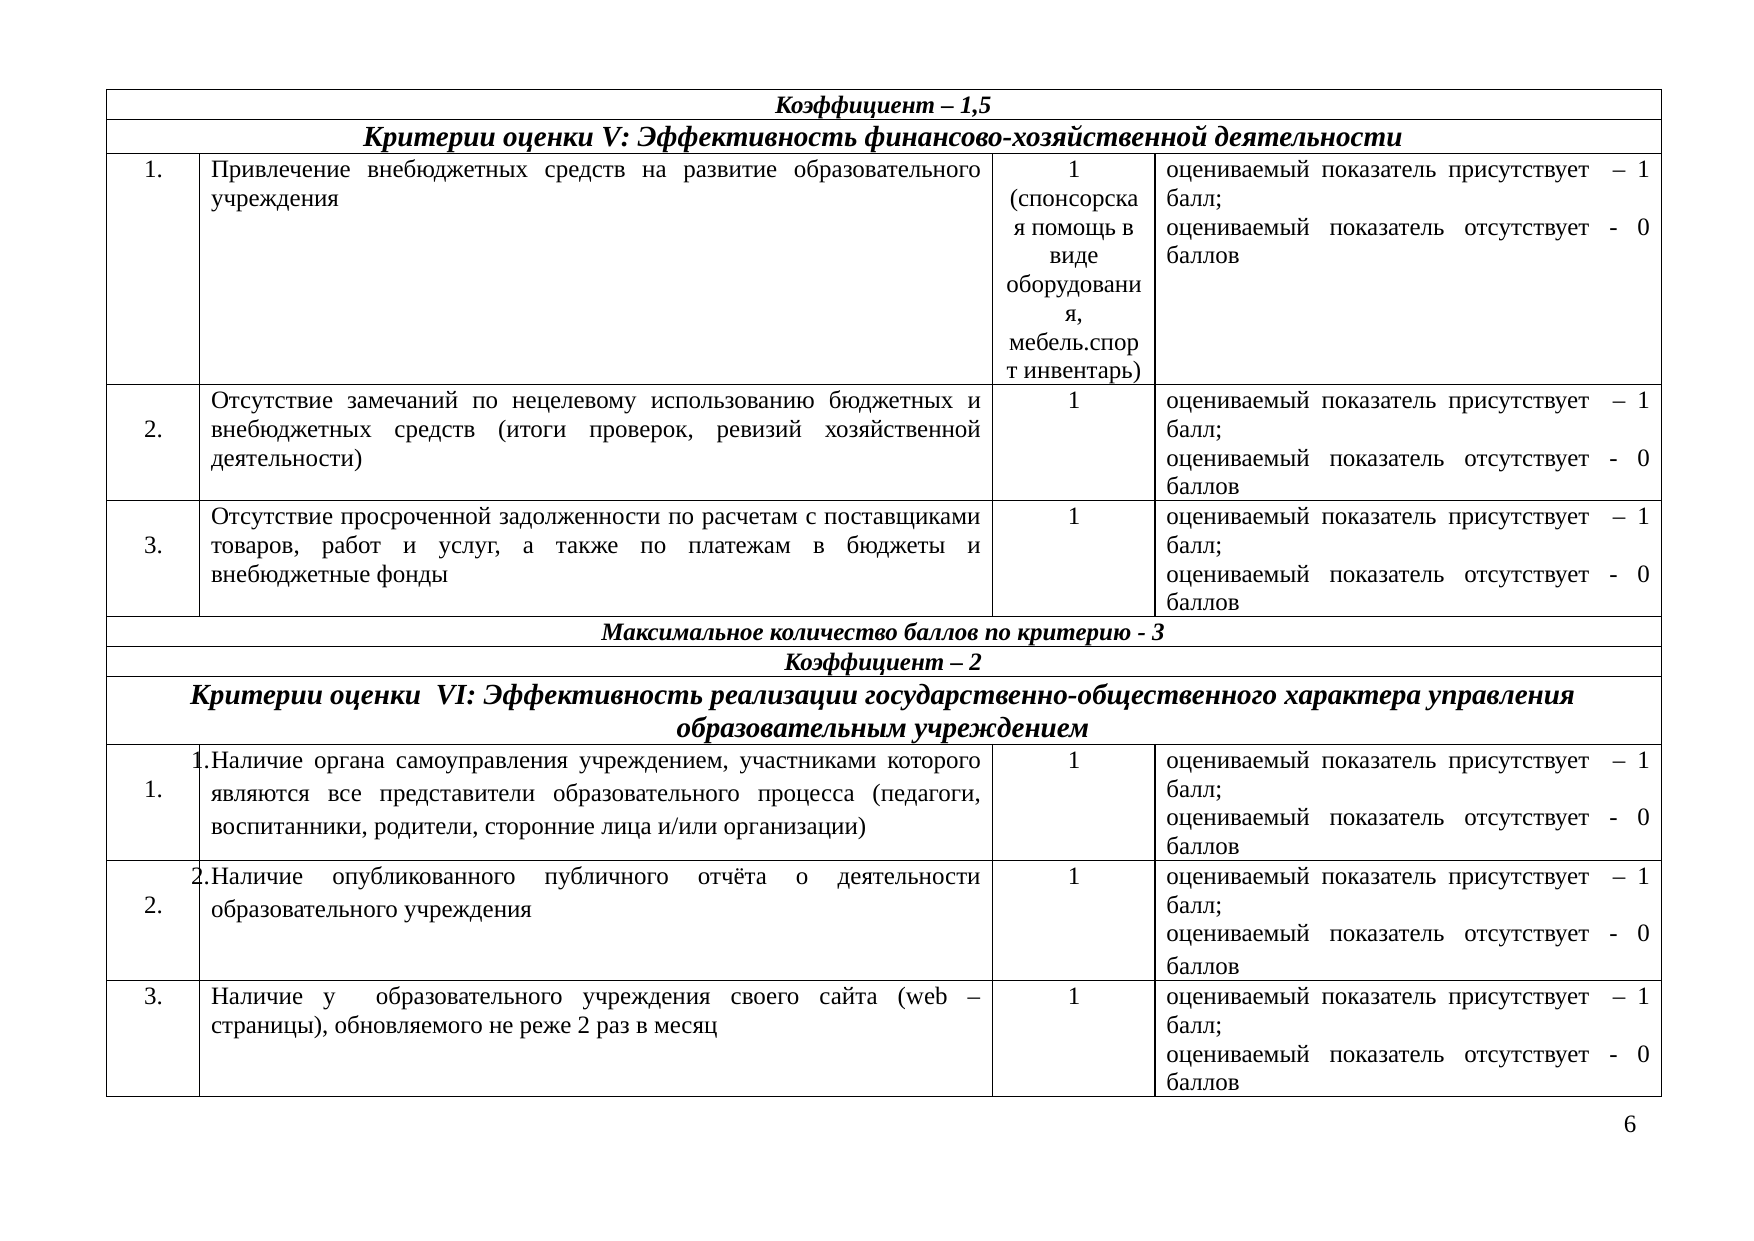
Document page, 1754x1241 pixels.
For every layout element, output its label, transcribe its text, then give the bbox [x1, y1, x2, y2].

table_cell Привлечение внебюджетных средств на развитие образовательного учреждения [200, 154, 992, 384]
table_cell оцениваемый показатель присутствует – 1 балл; оцениваемый показатель отсутствует - 0 баллов [1156, 745, 1661, 860]
table_cell оцениваемый показатель присутствует – 1 балл; оцениваемый показатель отсутствует - 0 баллов [1156, 385, 1661, 500]
table_cell Критерии оценки V: Эффективность финансово-хозяйственной деятельности [107, 120, 1661, 153]
table_cell 1 [993, 501, 1154, 616]
table_cell оцениваемый показатель присутствует – 1 балл; оцениваемый показатель отсутствует - 0 баллов [1156, 154, 1661, 384]
table_cell оцениваемый показатель присутствует – 1 балл; оцениваемый показатель отсутствует - 0 баллов [1156, 981, 1661, 1096]
table_cell Коэффициент – 1,5 [107, 90, 1661, 118]
table_cell Отсутствие замечаний по нецелевому использованию бюджетных и внебюджетных средств (итоги проверок, ревизий хозяйственной деятельности) [200, 385, 992, 500]
table_cell 3. [107, 501, 199, 616]
table_cell 1 [993, 385, 1154, 500]
table_cell 1 [993, 745, 1154, 860]
table_cell Максимальное количество баллов по критерию - 3 [107, 617, 1661, 646]
table_cell Критерии оценки VI: Эффективность реализации государственно-общественного характера управления образовательным учреждением [107, 677, 1661, 744]
table_cell оцениваемый показатель присутствует – 1 балл; оцениваемый показатель отсутствует - 0 баллов [1156, 861, 1661, 980]
table_cell Отсутствие просроченной задолженности по расчетам с поставщиками товаров, работ и услуг, а также по платежам в бюджеты и внебюджетные фонды [200, 501, 992, 616]
table_cell 1. [107, 154, 199, 384]
table_cell 2. [107, 861, 199, 980]
table_cell 3. [107, 981, 199, 1096]
table_cell Наличие опубликованного публичного отчёта о деятельности образовательного учреждения [200, 861, 992, 980]
table_cell Наличие у образовательного учреждения своего сайта (web – страницы), обновляемого не реже 2 раз в месяц [200, 981, 992, 1096]
table_cell 2. [107, 385, 199, 500]
table_cell Коэффициент – 2 [107, 647, 1661, 676]
table_cell 1 (спонсорская помощь в виде оборудования, мебель.спорт инвентарь) [993, 154, 1154, 384]
table_cell 1 [993, 861, 1154, 980]
table_cell Наличие органа самоуправления учреждением, участниками которого являются все представители образовательного процесса (педагоги, воспитанники, родители, сторонние лица и/или организации) [200, 745, 992, 860]
table_cell 1 [993, 981, 1154, 1096]
table_cell 1. [107, 745, 199, 860]
table_cell оцениваемый показатель присутствует – 1 балл; оцениваемый показатель отсутствует - 0 баллов [1156, 501, 1661, 616]
